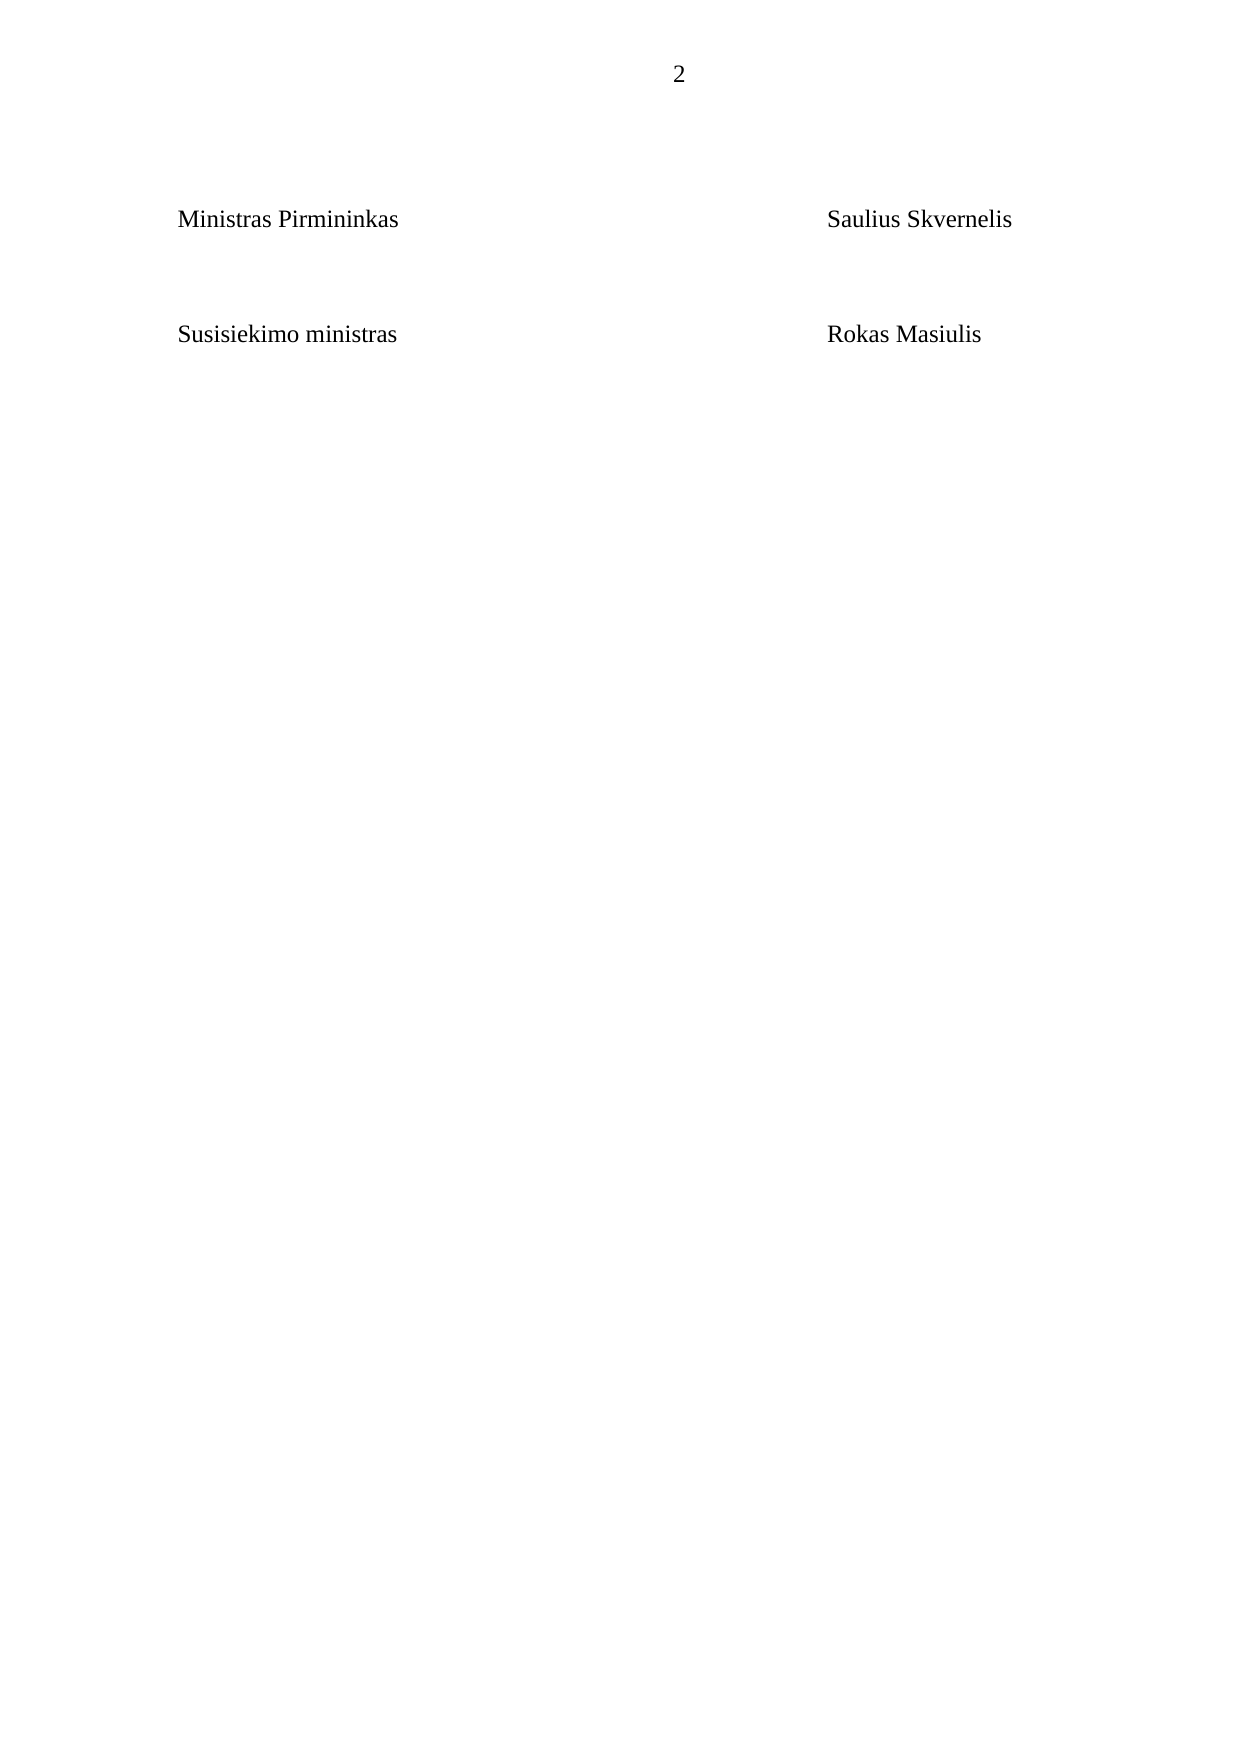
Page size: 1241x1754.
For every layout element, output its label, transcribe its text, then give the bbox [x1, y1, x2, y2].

text Ministras Pirmininkas Saulius Skvernelis [177, 204, 1181, 233]
text Susisiekimo ministras Rokas Masiulis [177, 319, 1181, 348]
